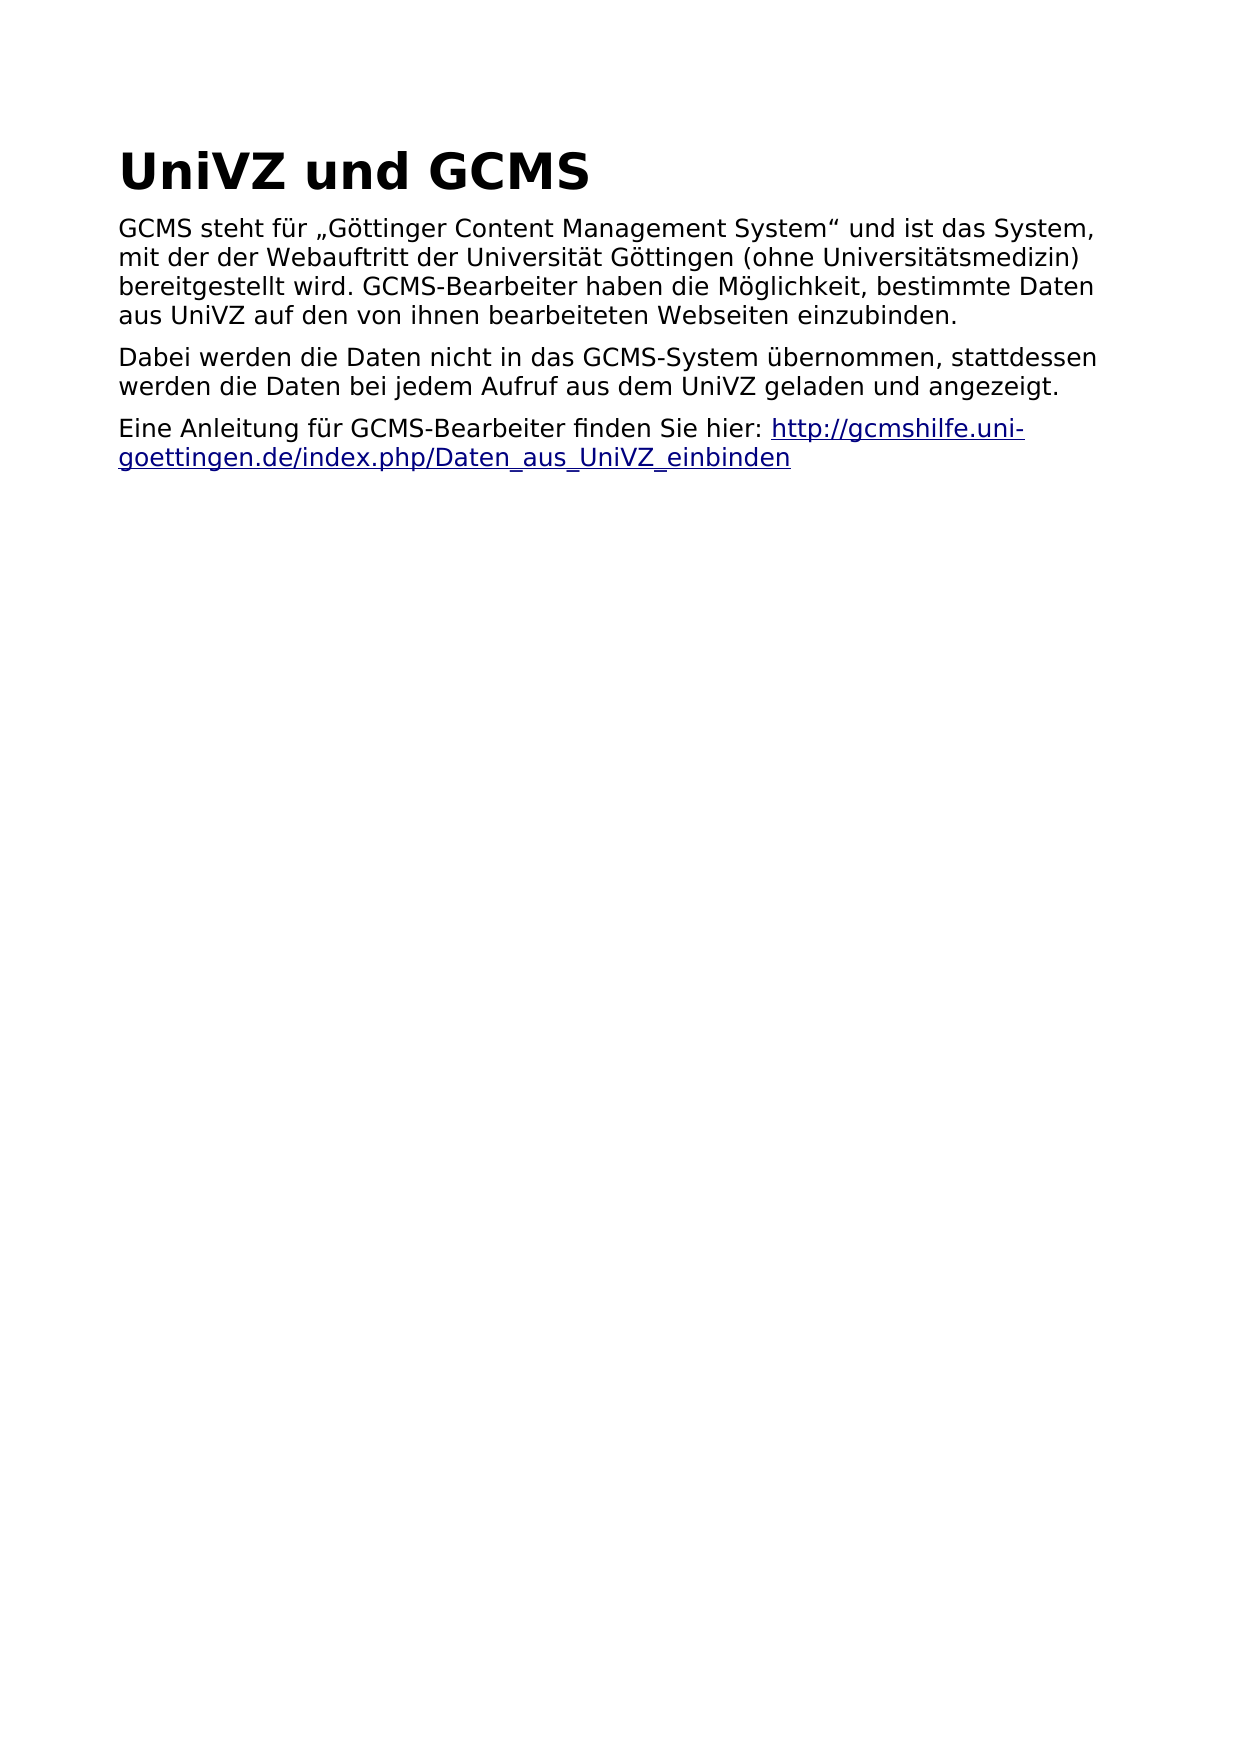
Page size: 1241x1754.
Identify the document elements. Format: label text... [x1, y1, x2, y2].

text GCMS steht für „Göttinger Content Management System“ und ist das System, mit der der Webauftritt der Universität Göttingen (ohne Universitätsmedizin) bereitgestellt wird. GCMS-Bearbeiter haben die Möglichkeit, bestimmte Daten aus UniVZ auf den von ihnen bearbeiteten Webseiten einzubinden. [118, 214, 1122, 331]
text Eine Anleitung für GCMS-Bearbeiter finden Sie hier: http://gcmshilfe.uni-goettingen.de/index.php/Daten_aus_UniVZ_einbinden [118, 414, 1122, 472]
text Dabei werden die Daten nicht in das GCMS-System übernommen, stattdessen werden die Daten bei jedem Aufruf aus dem UniVZ geladen und angezeigt. [118, 343, 1122, 401]
subtitle UniVZ und GCMS [118, 143, 1122, 201]
